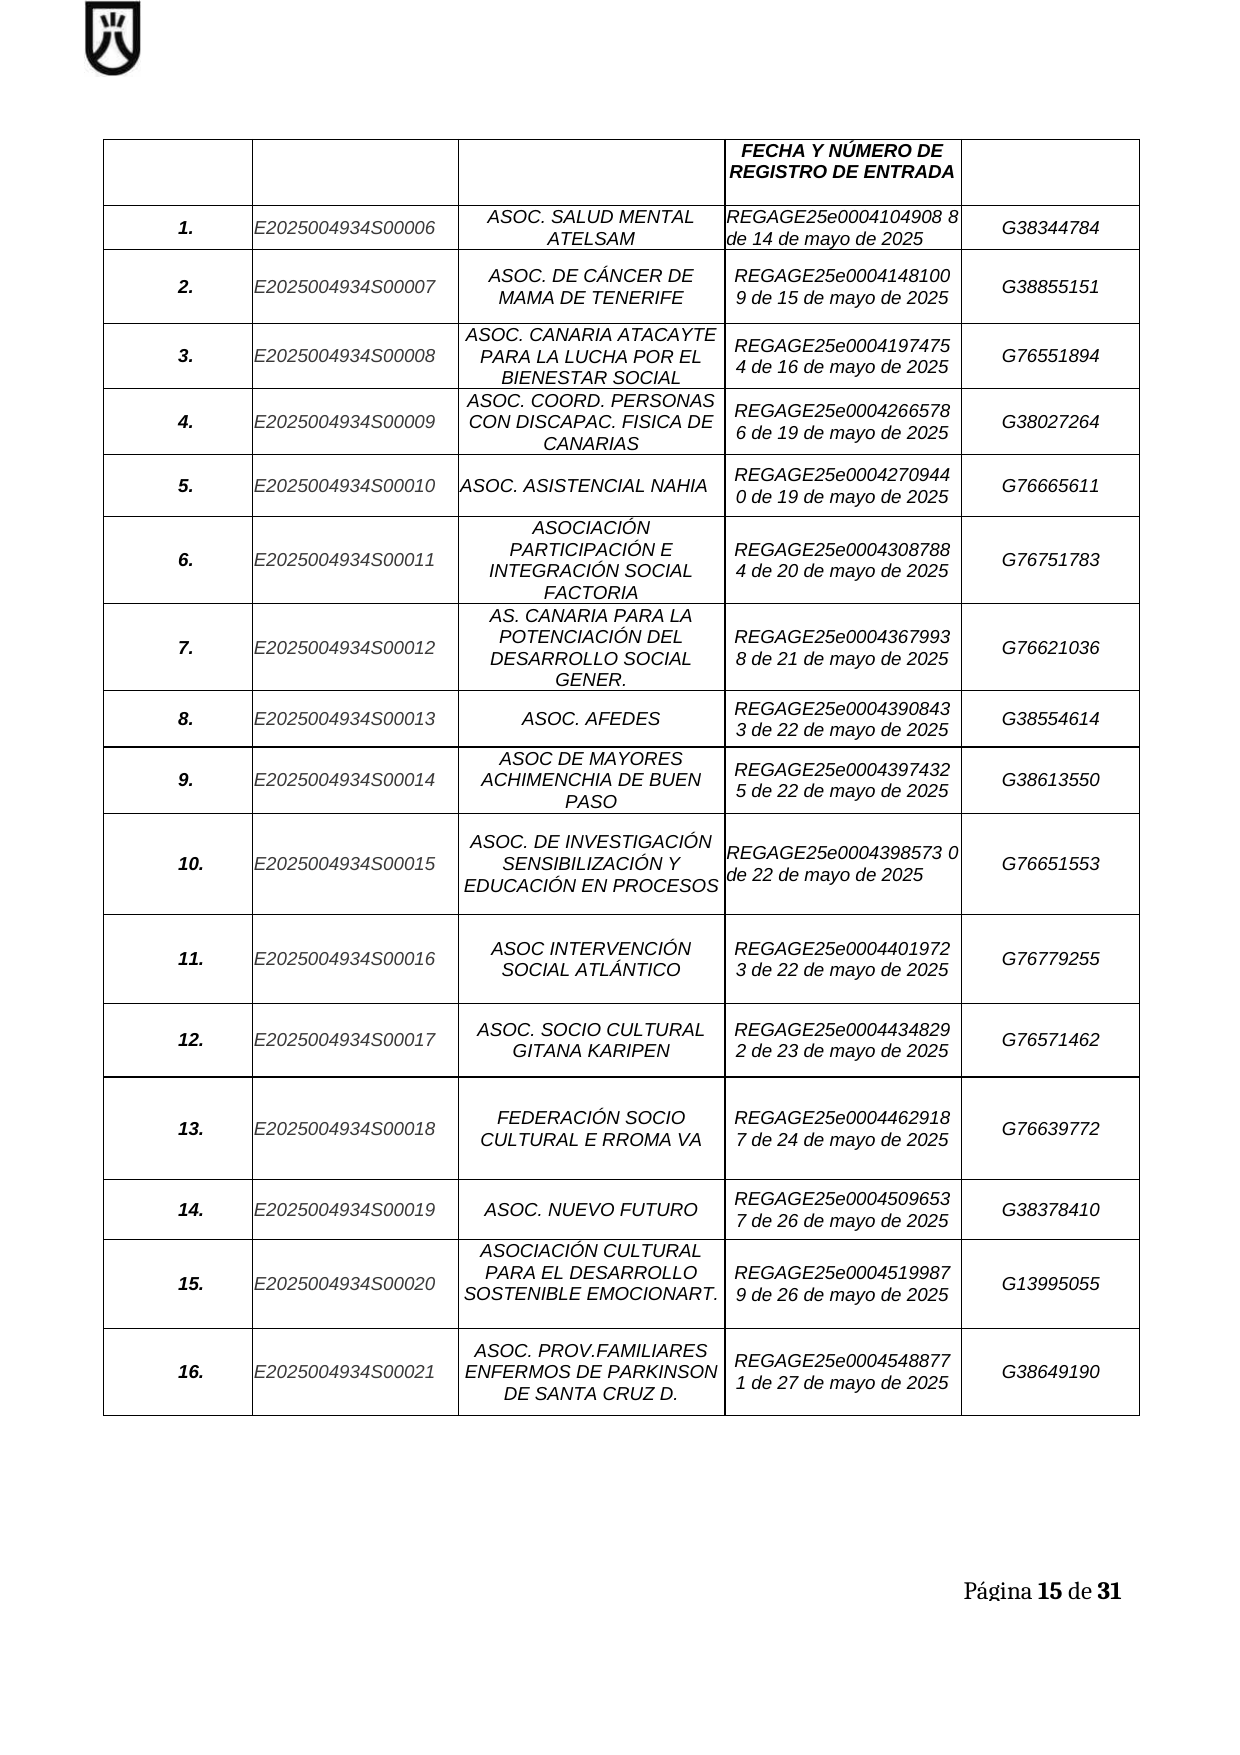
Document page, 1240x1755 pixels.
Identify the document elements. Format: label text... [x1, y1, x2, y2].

table_cell E2025004934S00007 [253, 250, 458, 323]
table_cell 10. [104, 814, 252, 914]
table_cell E2025004934S00009 [253, 389, 458, 454]
table_cell E2025004934S00019 [253, 1180, 458, 1239]
table_cell REGAGE25e0004397432 5 de 22 de mayo de 2025 [726, 748, 961, 812]
table_cell REGAGE25e0004367993 8 de 21 de mayo de 2025 [726, 604, 961, 690]
table_cell E2025004934S00008 [253, 324, 458, 388]
table_cell 16. [104, 1329, 252, 1415]
table_cell 7. [104, 604, 252, 690]
table_cell G76751783 [962, 517, 1139, 603]
table_cell G38554614 [962, 691, 1139, 746]
table_cell E2025004934S00020 [253, 1240, 458, 1327]
table_cell ASOC DE MAYORES ACHIMENCHIA DE BUEN PASO [459, 748, 724, 812]
table_cell ASOC. ASISTENCIAL NAHIA [459, 455, 724, 516]
table_cell REGAGE25e0004270944 0 de 19 de mayo de 2025 [726, 455, 961, 516]
table_cell G38344784 [962, 206, 1139, 249]
table_cell G76639772 [962, 1078, 1139, 1179]
table_cell 6. [104, 517, 252, 603]
table_cell 3. [104, 324, 252, 388]
table_cell 5. [104, 455, 252, 516]
table_cell E2025004934S00021 [253, 1329, 458, 1415]
table_cell G38649190 [962, 1329, 1139, 1415]
table_cell ASOC. SALUD MENTAL ATELSAM [459, 206, 724, 249]
table_cell 13. [104, 1078, 252, 1179]
table_header [104, 140, 252, 205]
table_cell 9. [104, 748, 252, 812]
table_cell E2025004934S00017 [253, 1004, 458, 1076]
table_cell ASOCIACIÓN CULTURAL PARA EL DESARROLLO SOSTENIBLE EMOCIONART. [459, 1240, 724, 1327]
table_cell ASOC. PROV.FAMILIARES ENFERMOS DE PARKINSON DE SANTA CRUZ D. [459, 1329, 724, 1415]
table_cell G76551894 [962, 324, 1139, 388]
table_cell REGAGE25e0004509653 7 de 26 de mayo de 2025 [726, 1180, 961, 1239]
table_cell 8. [104, 691, 252, 746]
table_cell 12. [104, 1004, 252, 1076]
table_cell ASOC. SOCIO CULTURAL GITANA KARIPEN [459, 1004, 724, 1076]
table_cell E2025004934S00015 [253, 814, 458, 914]
table_cell 11. [104, 915, 252, 1003]
table_cell E2025004934S00011 [253, 517, 458, 603]
table_cell REGAGE25e0004308788 4 de 20 de mayo de 2025 [726, 517, 961, 603]
table_cell G76779255 [962, 915, 1139, 1003]
table_cell G38613550 [962, 748, 1139, 812]
table_cell G13995055 [962, 1240, 1139, 1327]
table_cell E2025004934S00014 [253, 748, 458, 812]
table_cell G76651553 [962, 814, 1139, 914]
table_cell ASOC. DE CÁNCER DE MAMA DE TENERIFE [459, 250, 724, 323]
table_header [962, 140, 1139, 205]
table_cell G38855151 [962, 250, 1139, 323]
table_cell ASOC. AFEDES [459, 691, 724, 746]
table_cell REGAGE25e0004519987 9 de 26 de mayo de 2025 [726, 1240, 961, 1327]
table_cell G76621036 [962, 604, 1139, 690]
table_cell REGAGE25e0004398573 0 de 22 de mayo de 2025 [726, 814, 961, 914]
table_cell REGAGE25e0004197475 4 de 16 de mayo de 2025 [726, 324, 961, 388]
table_cell E2025004934S00018 [253, 1078, 458, 1179]
table_cell AS. CANARIA PARA LA POTENCIACIÓN DEL DESARROLLO SOCIAL GENER. [459, 604, 724, 690]
table_cell ASOC. CANARIA ATACAYTE PARA LA LUCHA POR EL BIENESTAR SOCIAL [459, 324, 724, 388]
table_cell 4. [104, 389, 252, 454]
table_cell E2025004934S00006 [253, 206, 458, 249]
table_cell ASOC. COORD. PERSONAS CON DISCAPAC. FISICA DE CANARIAS [459, 389, 724, 454]
table_cell E2025004934S00013 [253, 691, 458, 746]
table_cell REGAGE25e0004390843 3 de 22 de mayo de 2025 [726, 691, 961, 746]
table_header [459, 140, 724, 205]
table_cell REGAGE25e0004401972 3 de 22 de mayo de 2025 [726, 915, 961, 1003]
table_cell FEDERACIÓN SOCIO CULTURAL E RROMA VA [459, 1078, 724, 1179]
table_cell ASOC INTERVENCIÓN SOCIAL ATLÁNTICO [459, 915, 724, 1003]
table_cell G38027264 [962, 389, 1139, 454]
table_cell REGAGE25e0004548877 1 de 27 de mayo de 2025 [726, 1329, 961, 1415]
table_cell 2. [104, 250, 252, 323]
table_cell REGAGE25e0004104908 8 de 14 de mayo de 2025 [726, 206, 961, 249]
table_header FECHA Y NÚMERO DE REGISTRO DE ENTRADA [726, 140, 961, 205]
table_cell REGAGE25e0004462918 7 de 24 de mayo de 2025 [726, 1078, 961, 1179]
table_cell E2025004934S00012 [253, 604, 458, 690]
table_cell ASOC. DE INVESTIGACIÓN SENSIBILIZACIÓN Y EDUCACIÓN EN PROCESOS [459, 814, 724, 914]
table_cell E2025004934S00016 [253, 915, 458, 1003]
table_header [253, 140, 458, 205]
table_cell ASOCIACIÓN PARTICIPACIÓN E INTEGRACIÓN SOCIAL FACTORIA [459, 517, 724, 603]
table_cell 15. [104, 1240, 252, 1327]
table_cell REGAGE25e0004266578 6 de 19 de mayo de 2025 [726, 389, 961, 454]
table_cell G76665611 [962, 455, 1139, 516]
table_cell G76571462 [962, 1004, 1139, 1076]
table_cell 14. [104, 1180, 252, 1239]
table_cell 1. [104, 206, 252, 249]
table_cell REGAGE25e0004148100 9 de 15 de mayo de 2025 [726, 250, 961, 323]
table_cell ASOC. NUEVO FUTURO [459, 1180, 724, 1239]
table_cell E2025004934S00010 [253, 455, 458, 516]
table_cell REGAGE25e0004434829 2 de 23 de mayo de 2025 [726, 1004, 961, 1076]
table_cell G38378410 [962, 1180, 1139, 1239]
